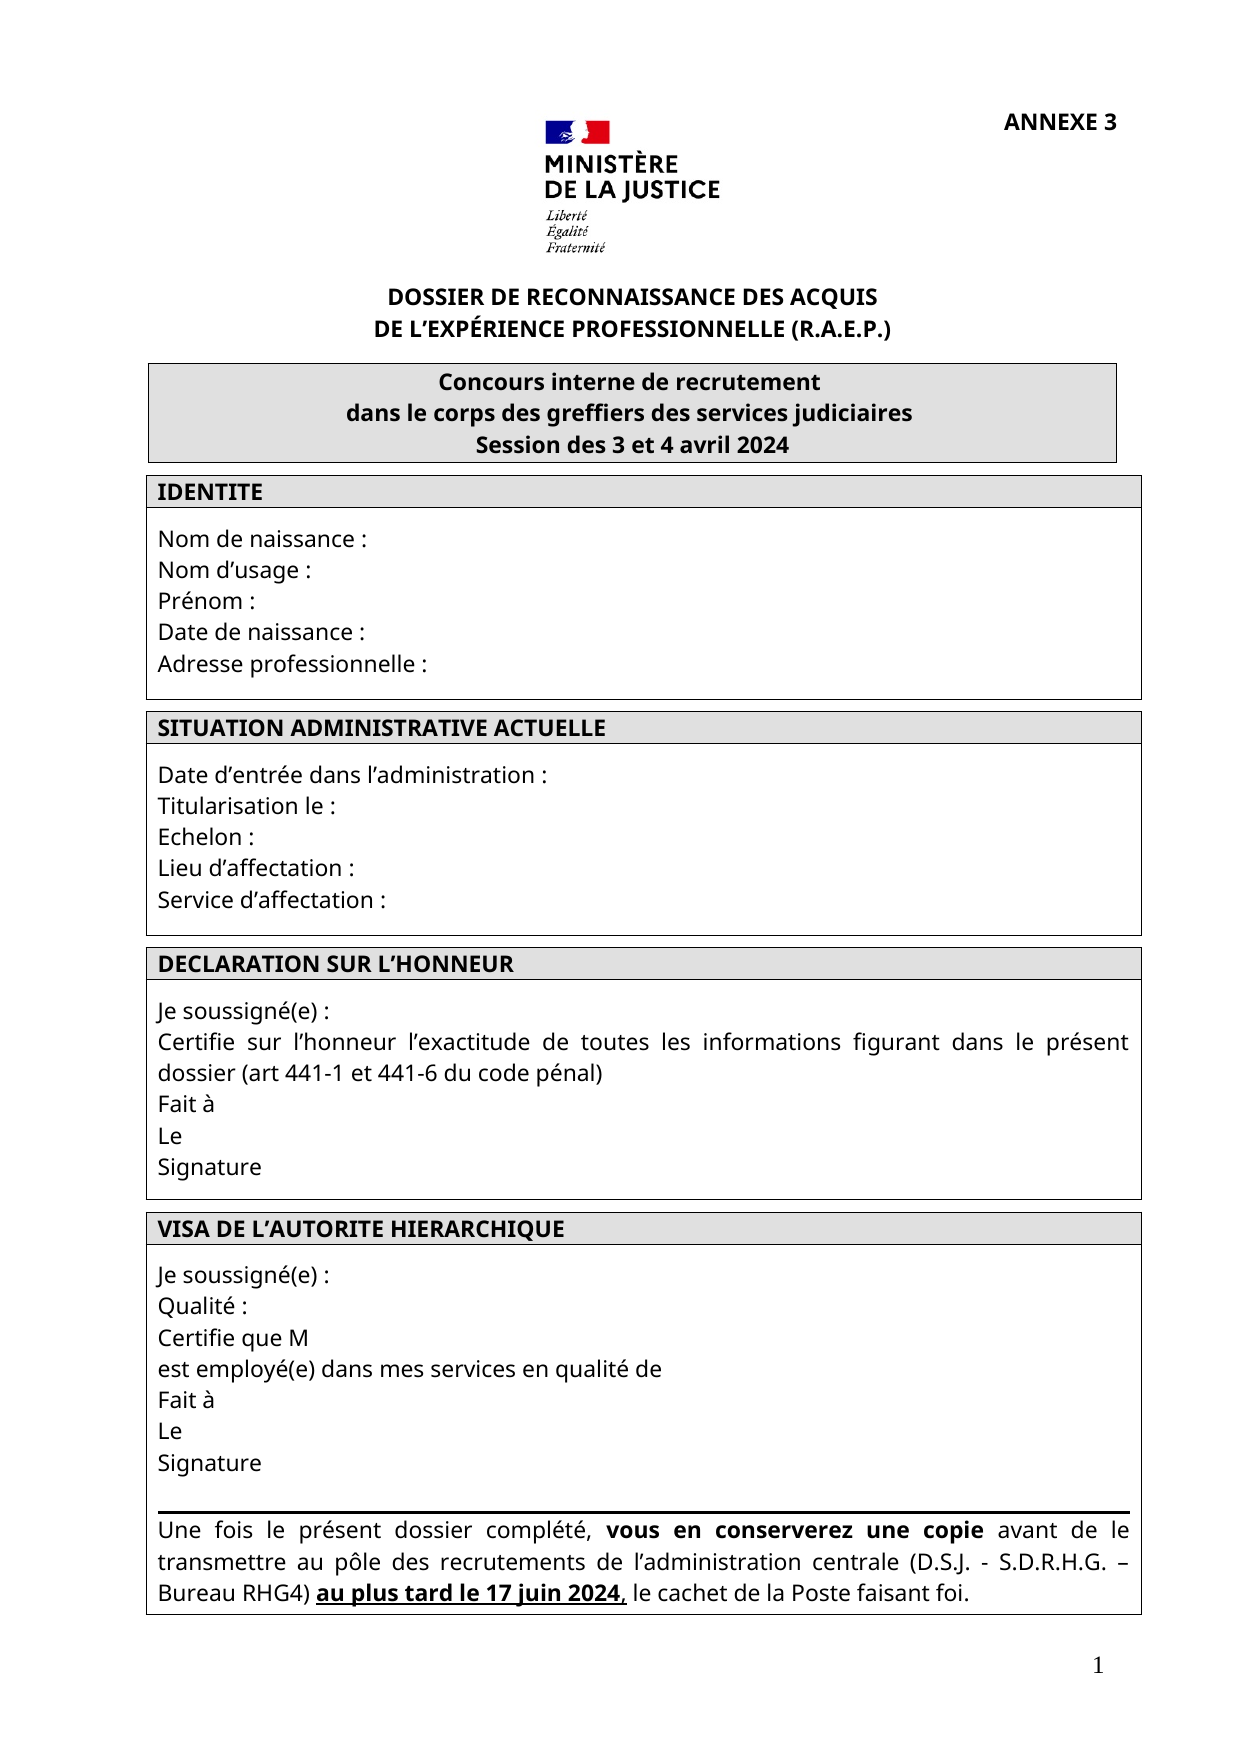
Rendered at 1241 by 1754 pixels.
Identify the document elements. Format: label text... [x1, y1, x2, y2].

table_cell Date d’entrée dans l’administration : Titularisation le : Echelon : Lieu d’affectation : Service d’affectation : [147, 744, 1141, 935]
table_header IDENTITE [147, 476, 1141, 507]
text DE L’EXPÉRIENCE PROFESSIONNELLE (R.A.E.P.) [148, 313, 1117, 344]
table_header SITUATION ADMINISTRATIVE ACTUELLE [147, 712, 1141, 743]
text Session des 3 et 4 avril 2024 [149, 426, 1116, 462]
table_cell Je soussigné(e) : Qualité : Certifie que M est employé(e) dans mes services en qualité de Fait à Le Signature Une fois le présent dossier complété, vous en conserverez une copie avant de le transmettre au pôle des recrutements de l’administration centrale (D.S.J. - S.D.R.H.G. – Bureau RHG4) au plus tard le 17 juin 2024, le cachet de la Poste faisant foi. [147, 1245, 1141, 1614]
table_cell Nom de naissance : Nom d’usage : Prénom : Date de naissance : Adresse professionnelle : [147, 508, 1141, 699]
text Concours interne de recrutement [149, 364, 1116, 394]
table_header VISA DE L’AUTORITE HIERARCHIQUE [147, 1213, 1141, 1244]
text DOSSIER DE RECONNAISSANCE DES ACQUIS [148, 281, 1117, 313]
table_cell Je soussigné(e) : Certifie sur l’honneur l’exactitude de toutes les informations figurant dans le présent dossier (art 441-1 et 441-6 du code pénal) Fait à Le Signature [147, 980, 1141, 1199]
table_header DECLARATION SUR L’HONNEUR [147, 948, 1141, 979]
text dans le corps des greffiers des services judiciaires [149, 394, 1116, 426]
